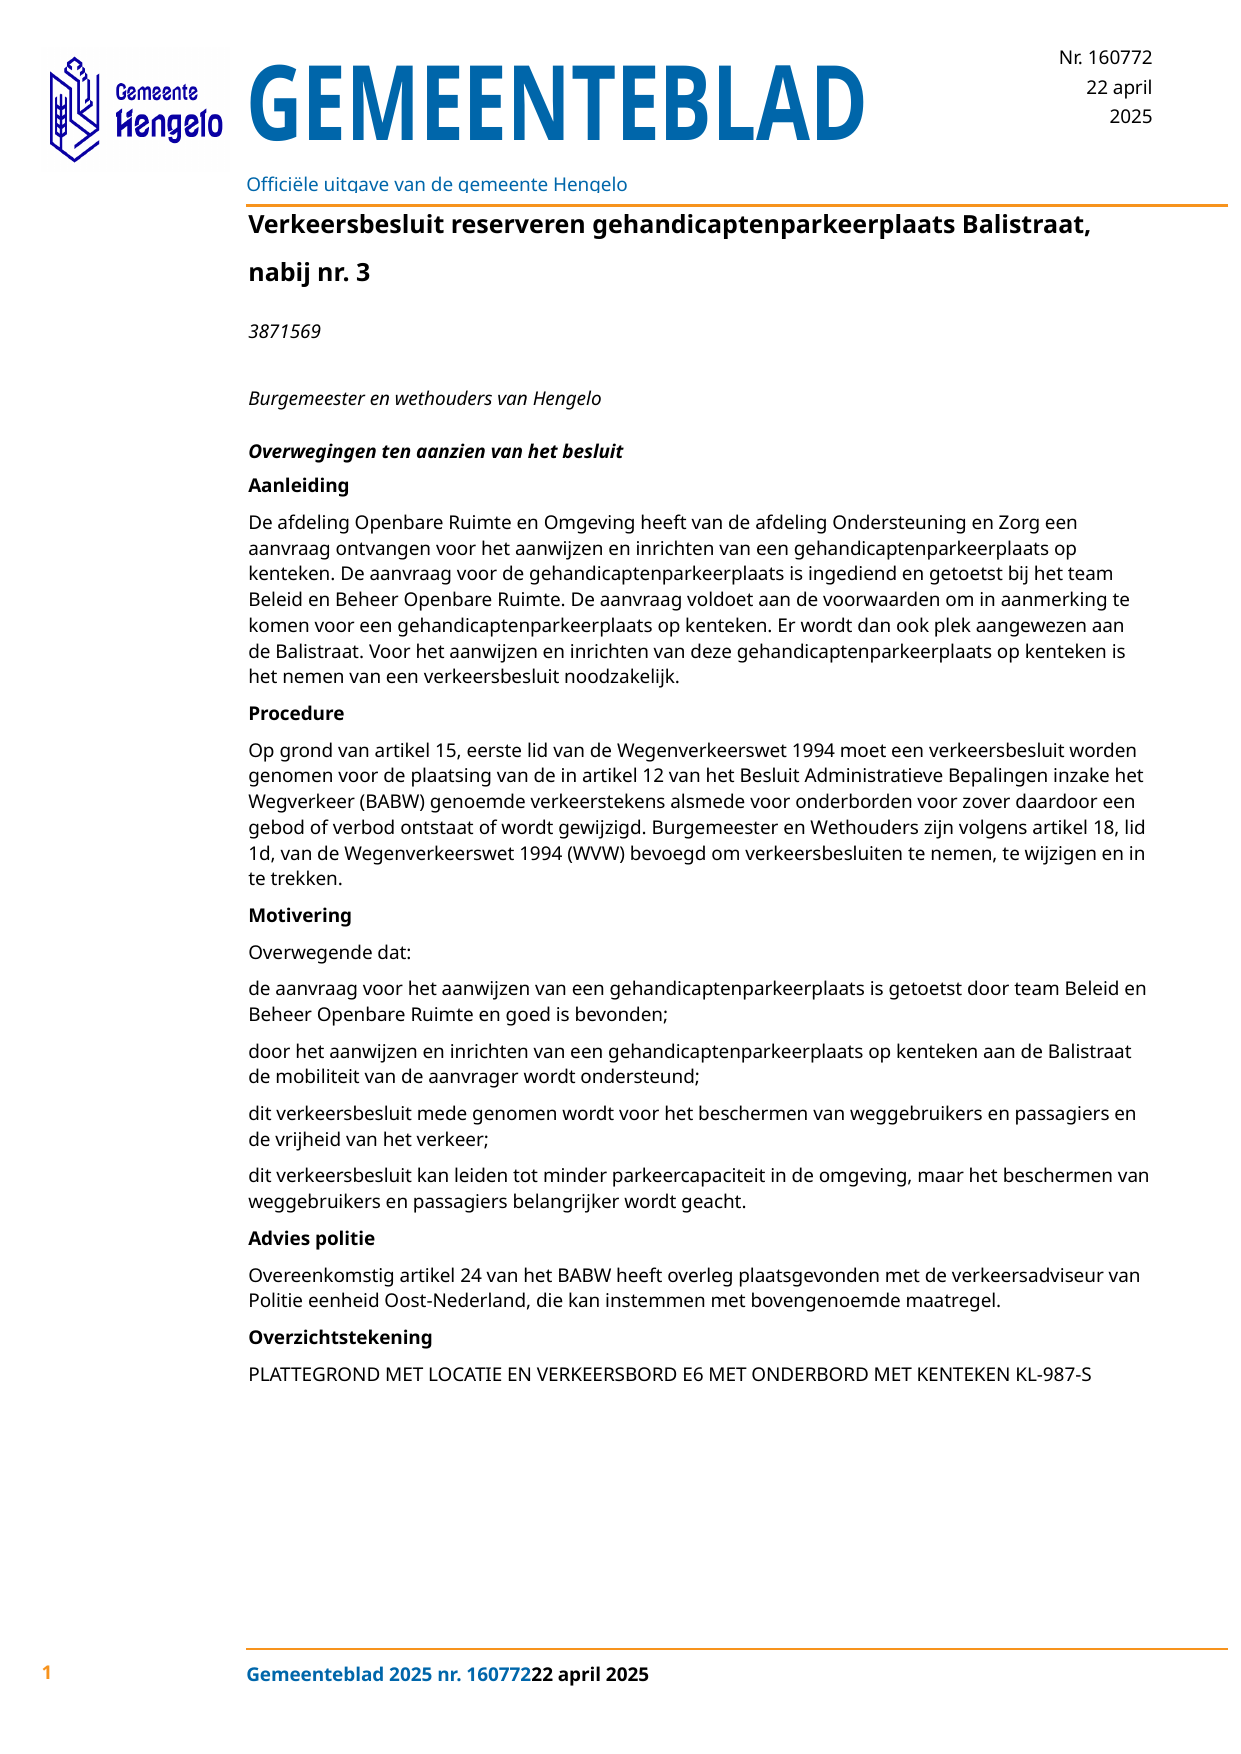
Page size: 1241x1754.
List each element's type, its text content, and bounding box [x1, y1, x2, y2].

text Verkeersbesluit reserveren gehandicaptenparkeerplaats Balistraat, nabij nr. 3 [248, 207, 1152, 288]
text De afdeling Openbare Ruimte en Omgeving heeft van de afdeling Ondersteuning en Zorg een aanvraag ontvangen voor het aanwijzen en inrichten van een gehandicaptenparkeerplaats op kenteken. De aanvraag voor de gehandicaptenparkeerplaats is ingediend en getoetst bij het team Beleid en Beheer Openbare Ruimte. De aanvraag voldoet aan de voorwaarden om in aanmerking te komen voor een gehandicaptenparkeerplaats op kenteken. Er wordt dan ook plek aangewezen aan de Balistraat. Voor het aanwijzen en inrichten van deze gehandicaptenparkeerplaats op kenteken is het nemen van een verkeersbesluit noodzakelijk. [248, 509, 1152, 689]
text dit verkeersbesluit kan leiden tot minder parkeercapaciteit in de omgeving, maar het beschermen van weggebruikers en passagiers belangrijker wordt geacht. [248, 1163, 1152, 1214]
text Aanleiding [248, 472, 1152, 498]
text Overzichtstekening [248, 1324, 1152, 1350]
text Op grond van artikel 15, eerste lid van de Wegenverkeerswet 1994 moet een verkeersbesluit worden genomen voor de plaatsing van de in artikel 12 van het Besluit Administratieve Bepalingen inzake het Wegverkeer (BABW) genoemde verkeerstekens alsmede voor onderborden voor zover daardoor een gebod of verbod ontstaat of wordt gewijzigd. Burgemeester en Wethouders zijn volgens artikel 18, lid 1d, van de Wegenverkeerswet 1994 (WVW) bevoegd om verkeersbesluiten te nemen, te wijzigen en in te trekken. [248, 737, 1152, 891]
picture [41, 47, 231, 172]
text Advies politie [248, 1225, 1152, 1251]
text de aanvraag voor het aanwijzen van een gehandicaptenparkeerplaats is getoetst door team Beleid en Beheer Openbare Ruimte en goed is bevonden; [248, 976, 1152, 1027]
text door het aanwijzen en inrichten van een gehandicaptenparkeerplaats op kenteken aan de Balistraat de mobiliteit van de aanvrager wordt ondersteund; [248, 1038, 1152, 1089]
text Overwegende dat: [248, 939, 1152, 964]
text Overeenkomstig artikel 24 van het BABW heeft overleg plaatsgevonden met de verkeersadviseur van Politie eenheid Oost-Nederland, die kan instemmen met bovengenoemde maatregel. [248, 1262, 1152, 1313]
text Motivering [248, 902, 1152, 928]
text Burgemeester en wethouders van Hengelo [248, 386, 1152, 411]
text dit verkeersbesluit mede genomen wordt voor het beschermen van weggebruikers en passagiers en de vrijheid van het verkeer; [248, 1100, 1152, 1152]
text Overwegingen ten aanzien van het besluit [248, 438, 1152, 464]
text 3871569 [248, 318, 1152, 344]
text PLATTEGROND MET LOCATIE EN VERKEERSBORD E6 MET ONDERBORD MET KENTEKEN KL-987-S [248, 1361, 1152, 1387]
text Procedure [248, 700, 1152, 726]
